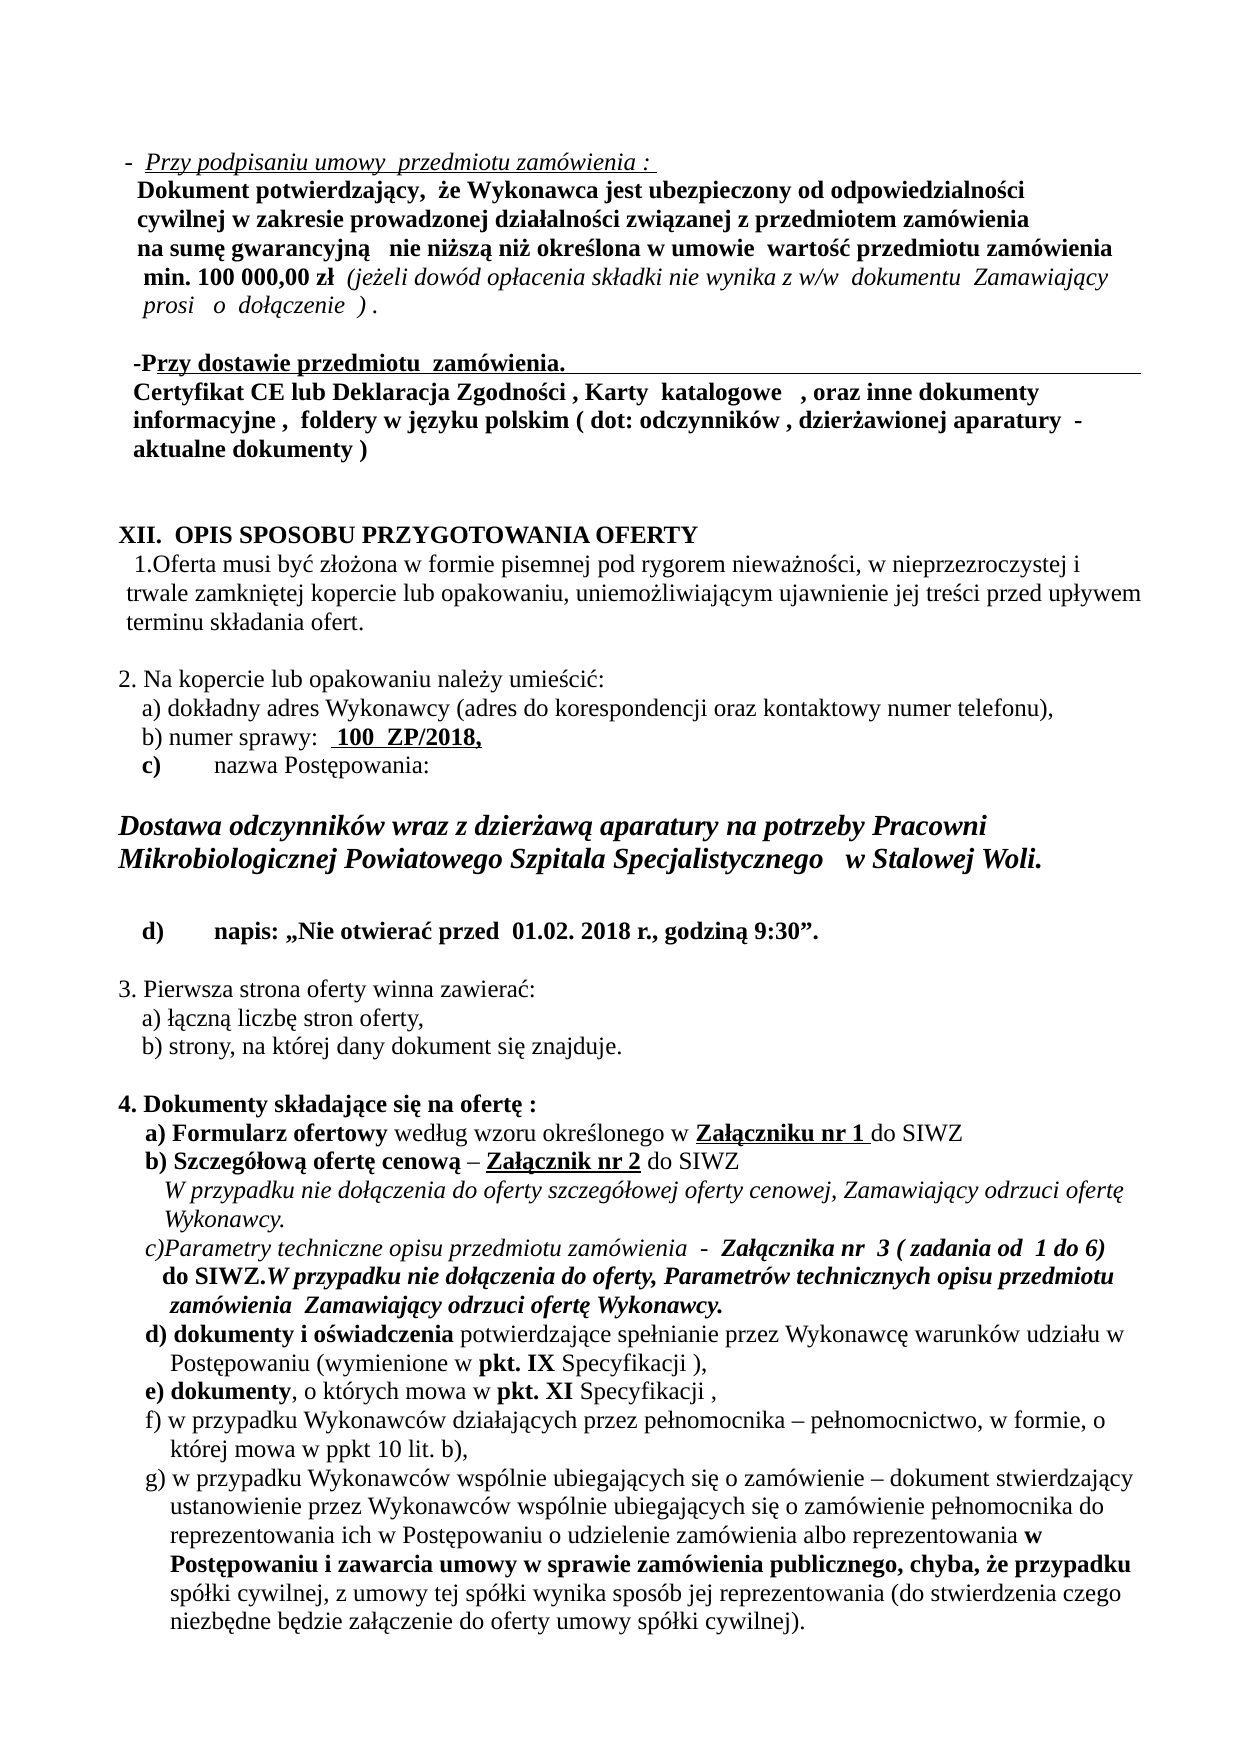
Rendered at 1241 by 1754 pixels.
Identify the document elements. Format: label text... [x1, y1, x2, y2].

text 4. Dokumenty składające się na ofertę : [118, 1089, 1146, 1118]
text W przypadku nie dołączenia do oferty szczegółowej oferty cenowej, Zamawiający odrzuci ofertę [145, 1175, 1146, 1204]
list napis: „Nie otwierać przed 01.02. 2018 r., godziną 9:30”. [140, 916, 1146, 945]
list cywilnej w zakresie prowadzonej działalności związanej z przedmiotem zamówienia [118, 204, 1146, 233]
text c)Parametry techniczne opisu przedmiotu zamówienia - Załącznika nr 3 ( zadania od 1 do 6) [145, 1233, 1146, 1261]
list - Przy podpisaniu umowy przedmiotu zamówienia : [118, 147, 1146, 176]
text a) Formularz ofertowy według wzoru określonego w Załączniku nr 1 do SIWZ [145, 1118, 1146, 1146]
text 1.Oferta musi być złożona w formie pisemnej pod rygorem nieważności, w nieprzezroczystej i trwale zamkniętej kopercie lub opakowaniu, uniemożliwiającym ujawnienie jej treści przed upływem terminu składania ofert. [126, 549, 1146, 636]
text 2. Na kopercie lub opakowaniu należy umieścić: [118, 664, 1146, 693]
text g) w przypadku Wykonawców wspólnie ubiegających się o zamówienie – dokument stwierdzający ustanowienie przez Wykonawców wspólnie ubiegających się o zamówienie pełnomocnika do reprezentowania ich w Postępowaniu o udzielenie zamówienia albo reprezentowania w Postępowaniu i zawarcia umowy w sprawie zamówienia publicznego, chyba, że przypadku spółki cywilnej, z umowy tej spółki wynika sposób jej reprezentowania (do stwierdzenia czego niezbędne będzie załączenie do oferty umowy spółki cywilnej). [145, 1463, 1146, 1635]
list min. 100 000,00 zł (jeżeli dowód opłacenia składki nie wynika z w/w dokumentu Zamawiający [118, 262, 1146, 291]
text Dostawa odczynników wraz z dzierżawą aparatury na potrzeby Pracowni Mikrobiologicznej Powiatowego Szpitala Specjalistycznego w Stalowej Woli. [118, 808, 1146, 875]
text d) dokumenty i oświadczenia potwierdzające spełnianie przez Wykonawcę warunków udziału w Postępowaniu (wymienione w pkt. IX Specyfikacji ), [145, 1319, 1146, 1376]
list Dokument potwierdzający, że Wykonawca jest ubezpieczony od odpowiedzialności [118, 176, 1146, 204]
text b) Szczegółową ofertę cenową – Załącznik nr 2 do SIWZ [145, 1146, 1146, 1175]
text do SIWZ.W przypadku nie dołączenia do oferty, Parametrów technicznych opisu przedmiotu [118, 1261, 1146, 1290]
text e) dokumenty, o których mowa w pkt. XI Specyfikacji , [145, 1376, 1146, 1405]
text a) łączną liczbę stron oferty, [142, 1003, 1146, 1031]
text Wykonawcy. [145, 1204, 1146, 1233]
text f) w przypadku Wykonawców działających przez pełnomocnika – pełnomocnictwo, w formie, o której mowa w ppkt 10 lit. b), [145, 1405, 1146, 1463]
list na sumę gwarancyjną nie niższą niż określona w umowie wartość przedmiotu zamówienia [118, 233, 1146, 262]
text a) dokładny adres Wykonawcy (adres do korespondencji oraz kontaktowy numer telefonu), [140, 693, 1146, 722]
list prosi o dołączenie ) . [118, 291, 1146, 319]
list nazwa Postępowania: [140, 751, 1146, 779]
text XII. OPIS SPOSOBU PRZYGOTOWANIA OFERTY [118, 521, 1146, 549]
text zamówienia Zamawiający odrzuci ofertę Wykonawcy. [145, 1290, 1146, 1319]
text -Przy dostawie przedmiotu zamówienia. Certyfikat CE lub Deklaracja Zgodności , Karty katalogowe , oraz inne dokumenty informacyjne , foldery w języku polskim ( dot: odczynników , dzierżawionej aparatury - aktualne dokumenty ) [133, 348, 1146, 463]
text b) strony, na której dany dokument się znajduje. [142, 1031, 1146, 1060]
text b) numer sprawy: 100 ZP/2018, [140, 722, 1146, 751]
text 3. Pierwsza strona oferty winna zawierać: [118, 974, 1146, 1003]
